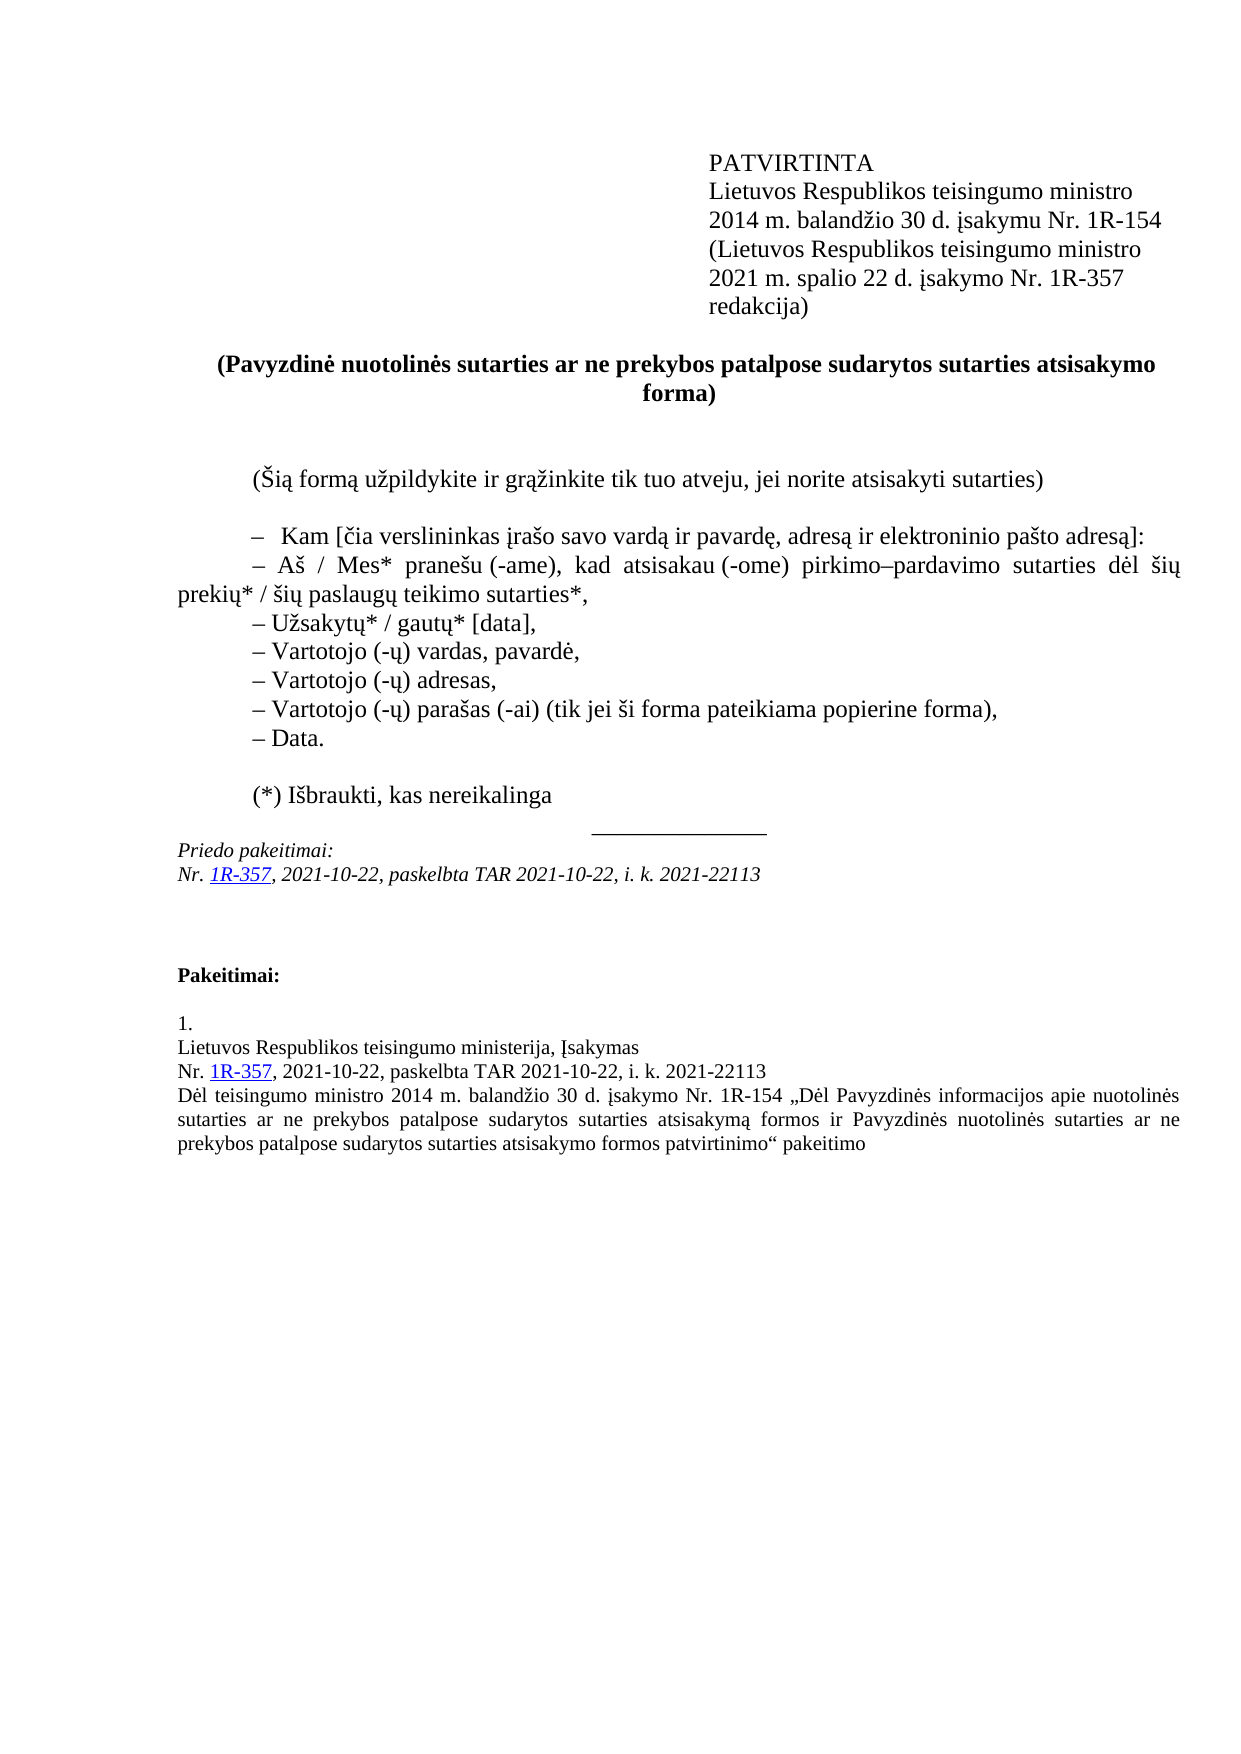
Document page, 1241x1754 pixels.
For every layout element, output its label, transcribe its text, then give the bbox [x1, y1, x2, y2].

text 2021 m. spalio 22 d. įsakymo Nr. 1R-357 [709, 263, 1196, 291]
text ______________ [177, 809, 1181, 838]
text 2014 m. balandžio 30 d. įsakymu Nr. 1R-154 [709, 205, 1196, 234]
text Dėl teisingumo ministro 2014 m. balandžio 30 d. įsakymo Nr. 1R-154 „Dėl Pavyzdinės informacijos apie nuotolinės sutarties ar ne prekybos patalpose sudarytos sutarties atsisakymą formos ir Pavyzdinės nuotolinės sutarties ar ne prekybos patalpose sudarytos sutarties atsisakymo formos patvirtinimo“ pakeitimo [177, 1083, 1181, 1155]
text – Užsakytų* / gautų* [data], [177, 608, 1181, 636]
text – Vartotojo (-ų) adresas, [177, 665, 1181, 694]
text (*) Išbraukti, kas nereikalinga [177, 780, 1181, 809]
text Nr. 1R-357, 2021-10-22, paskelbta TAR 2021-10-22, i. k. 2021-22113 [177, 862, 1181, 886]
text – Aš / Mes* pranešu (-ame), kad atsisakau (-ome) pirkimo–pardavimo sutarties dėl šių prekių* / šių paslaugų teikimo sutarties*, [177, 550, 1181, 608]
text Pakeitimai: [177, 963, 1181, 987]
text – Vartotojo (-ų) vardas, pavardė, [177, 636, 1181, 665]
text 1. [177, 1011, 1181, 1035]
text Nr. 1R-357, 2021-10-22, paskelbta TAR 2021-10-22, i. k. 2021-22113 [177, 1059, 1181, 1083]
text redakcija) [709, 291, 1196, 320]
text (Lietuvos Respublikos teisingumo ministro [709, 234, 1196, 263]
text PATVIRTINTA [709, 148, 1196, 176]
text Priedo pakeitimai: [177, 838, 1181, 862]
text Lietuvos Respublikos teisingumo ministro [709, 176, 1196, 205]
text (Šią formą užpildykite ir grąžinkite tik tuo atveju, jei norite atsisakyti sutarties) [177, 464, 1181, 493]
text Lietuvos Respublikos teisingumo ministerija, Įsakymas [177, 1035, 1181, 1059]
text – Kam [čia verslininkas įrašo savo vardą ir pavardę, adresą ir elektroninio pašto adresą]: [177, 521, 1181, 550]
text – Data. [177, 723, 1181, 751]
text (Pavyzdinė nuotolinės sutarties ar ne prekybos patalpose sudarytos sutarties atsisakymo forma) [177, 349, 1181, 406]
text – Vartotojo (-ų) parašas (-ai) (tik jei ši forma pateikiama popierine forma), [177, 694, 1181, 723]
